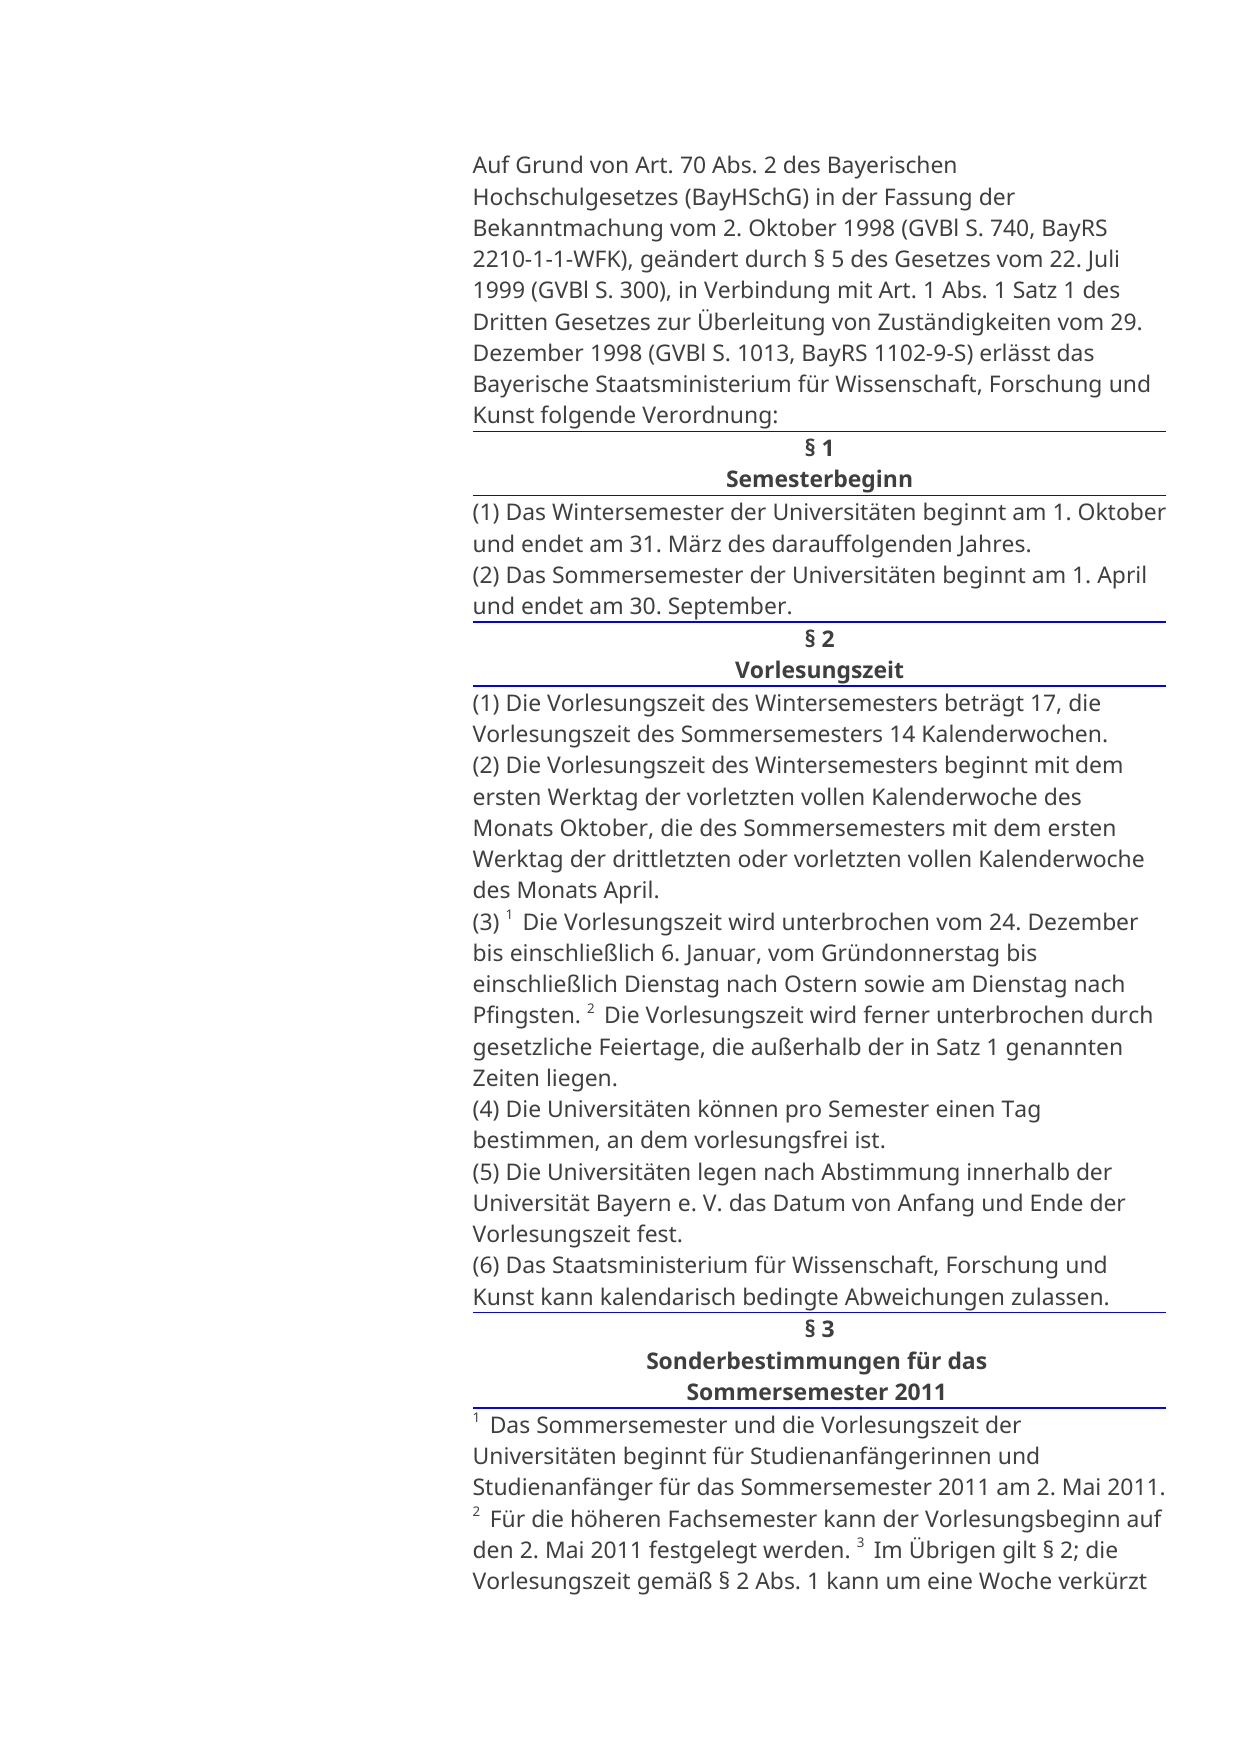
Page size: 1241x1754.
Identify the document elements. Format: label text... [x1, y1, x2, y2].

text (2) Die Vorlesungszeit des Wintersemesters beginnt mit dem ersten Werktag der vorletzten vollen Kalenderwoche des Monats Oktober, die des Sommersemesters mit dem ersten Werktag der drittletzten oder vorletzten vollen Kalenderwoche des Monats April. [472, 749, 1166, 906]
text Sonderbestimmungen für das Sommersemester 2011 [472, 1343, 1166, 1409]
text § 2 [472, 622, 1166, 652]
text (1) Die Vorlesungszeit des Wintersemesters beträgt 17, die Vorlesungszeit des Sommersemesters 14 Kalenderwochen. [472, 687, 1166, 749]
text (6) Das Staatsministerium für Wissenschaft, Forschung und Kunst kann kalendarisch bedingte Abweichungen zulassen. [472, 1249, 1166, 1312]
text Semesterbeginn [472, 462, 1166, 496]
text 1 Das Sommersemester und die Vorlesungszeit der Universitäten beginnt für Studienanfängerinnen und Studienanfänger für das Sommersemester 2011 am 2. Mai 2011. 2 Für die höheren Fachsemester kann der Vorlesungsbeginn auf den 2. Mai 2011 festgelegt werden. 3 Im Übrigen gilt § 2; die Vorlesungszeit gemäß § 2 Abs. 1 kann um eine Woche verkürzt [472, 1409, 1166, 1596]
text (1) Das Wintersemester der Universitäten beginnt am 1. Oktober und endet am 31. März des darauffolgenden Jahres. [472, 496, 1166, 559]
text (2) Das Sommersemester der Universitäten beginnt am 1. April und endet am 30. September. [472, 559, 1166, 621]
text (3) 1 Die Vorlesungszeit wird unterbrochen vom 24. Dezember bis einschließlich 6. Januar, vom Gründonnerstag bis einschließlich Dienstag nach Ostern sowie am Dienstag nach Pfingsten. 2 Die Vorlesungszeit wird ferner unterbrochen durch gesetzliche Feiertage, die außerhalb der in Satz 1 genannten Zeiten liegen. [472, 906, 1166, 1093]
text Vorlesungszeit [472, 652, 1166, 687]
text Auf Grund von Art. 70 Abs. 2 des Bayerischen Hochschulgesetzes (BayHSchG) in der Fassung der Bekanntmachung vom 2. Oktober 1998 (GVBl S. 740, BayRS 2210-1-1-WFK), geändert durch § 5 des Gesetzes vom 22. Juli 1999 (GVBl S. 300), in Verbindung mit Art. 1 Abs. 1 Satz 1 des Dritten Gesetzes zur Überleitung von Zuständigkeiten vom 29. Dezember 1998 (GVBl S. 1013, BayRS 1102-9-S) erlässt das Bayerische Staatsministerium für Wissenschaft, Forschung und Kunst folgende Verordnung: [472, 149, 1166, 431]
text (5) Die Universitäten legen nach Abstimmung innerhalb der Universität Bayern e. V. das Datum von Anfang und Ende der Vorlesungszeit fest. [472, 1156, 1166, 1249]
text (4) Die Universitäten können pro Semester einen Tag bestimmen, an dem vorlesungsfrei ist. [472, 1093, 1166, 1156]
text § 1 [472, 432, 1166, 462]
text § 3 [472, 1313, 1166, 1343]
